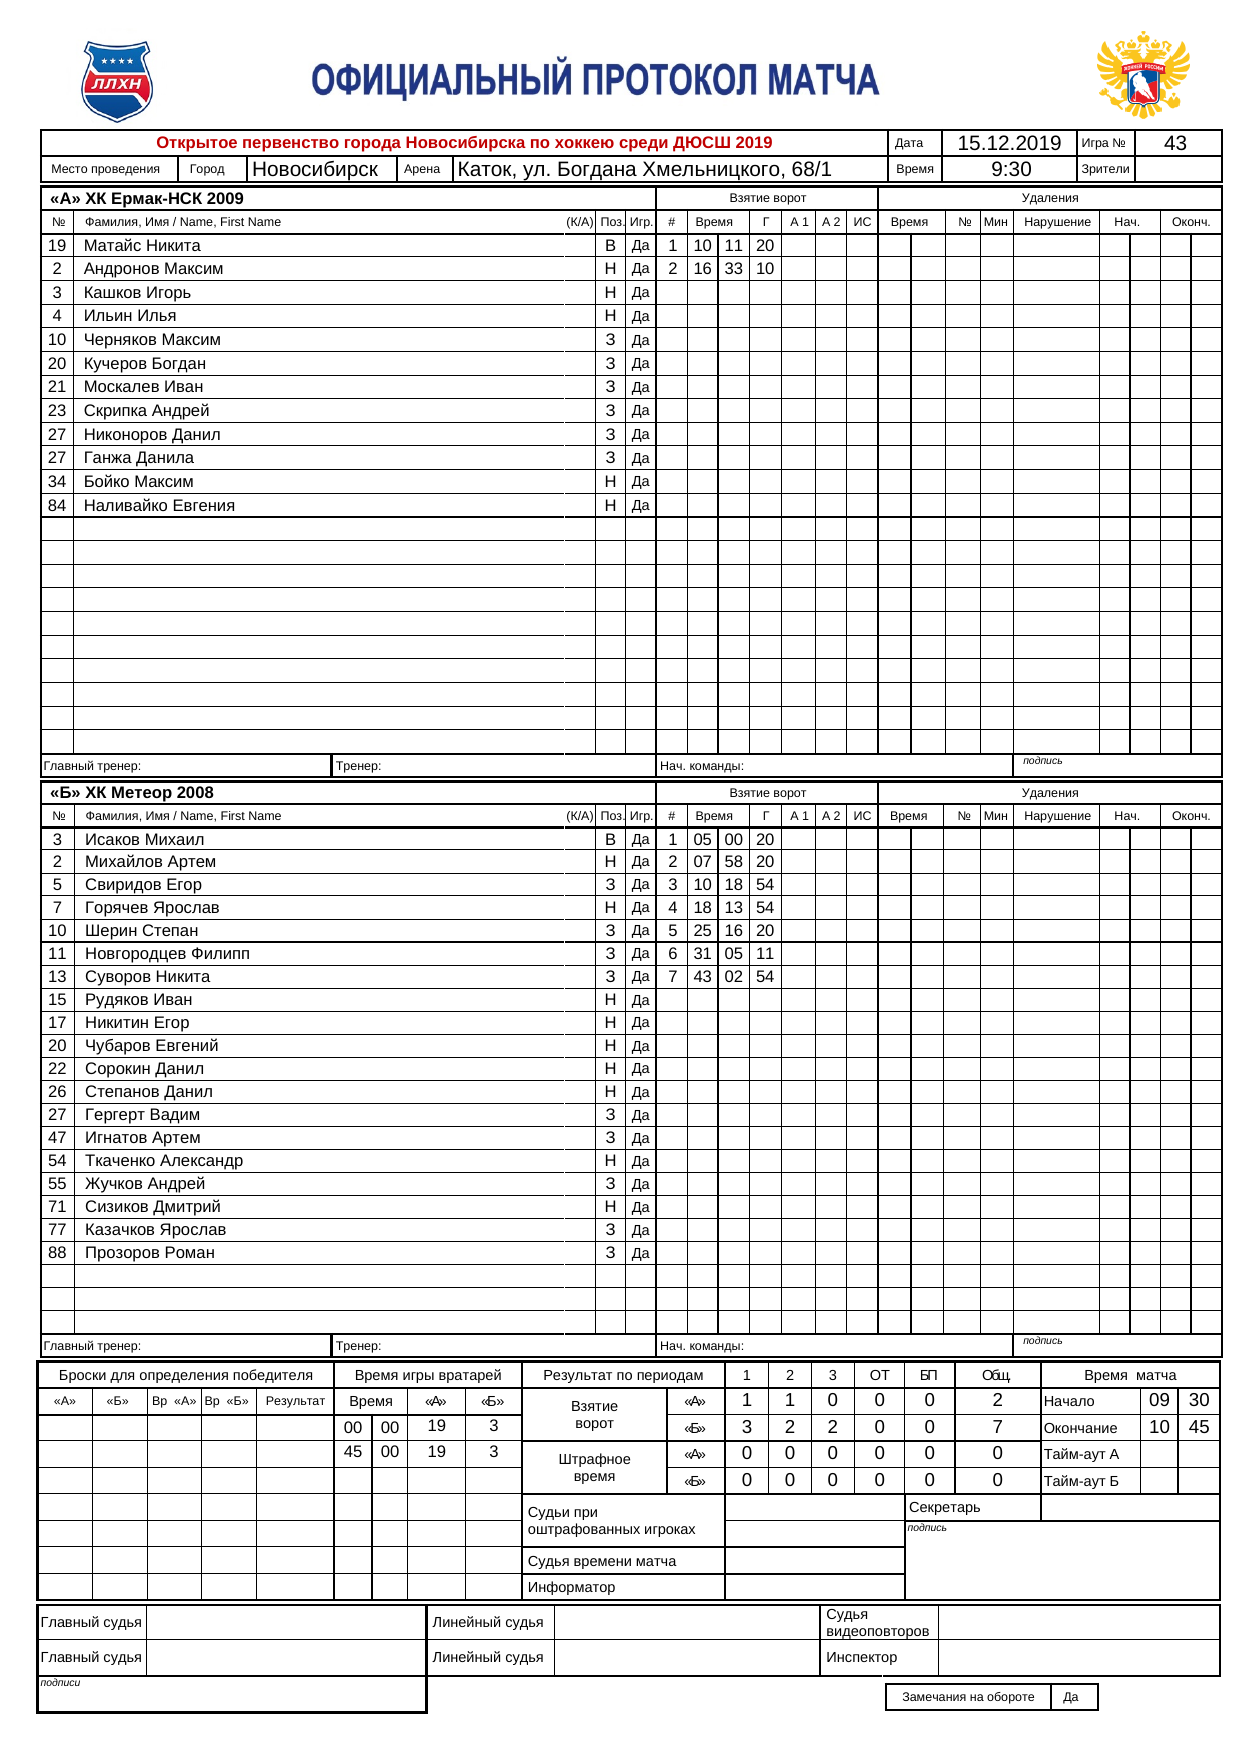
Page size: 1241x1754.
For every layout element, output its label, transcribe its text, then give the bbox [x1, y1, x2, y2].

table_cell [42, 612, 73, 634]
table_cell Инспектор [821, 1640, 938, 1675]
table_cell [750, 989, 781, 1011]
table_cell [719, 305, 749, 327]
table_cell 27 [42, 423, 73, 445]
table_cell Нач. [1100, 805, 1160, 826]
table_cell [565, 281, 595, 303]
table_cell З [596, 1173, 625, 1195]
table_cell Время [879, 211, 945, 233]
table_cell [946, 281, 980, 303]
table_cell [750, 683, 781, 706]
table_cell [1161, 1196, 1190, 1218]
table_cell [1100, 423, 1129, 445]
table_cell [912, 707, 945, 729]
table_cell 47 [42, 1127, 74, 1149]
table_cell [657, 352, 687, 374]
table_cell [782, 1265, 815, 1287]
table_cell [981, 376, 1013, 398]
table_cell «Б» [93, 1389, 147, 1413]
table_cell [719, 1311, 749, 1333]
table_cell З [596, 1219, 625, 1241]
table_cell [944, 943, 980, 964]
table_cell [912, 683, 945, 706]
table_cell [1100, 829, 1129, 849]
table_cell [879, 494, 910, 516]
table_cell [148, 1494, 201, 1520]
table_cell [816, 328, 846, 351]
table_cell [657, 683, 687, 706]
table_cell 2 [42, 850, 74, 872]
table_cell Игр. [626, 211, 655, 233]
table_cell [1100, 1173, 1129, 1195]
table_cell [879, 376, 910, 398]
table_header Общ. [956, 1363, 1040, 1387]
table_cell [981, 1150, 1013, 1172]
table_header ОТ [855, 1363, 904, 1387]
table_cell [939, 1606, 1219, 1639]
table_cell Да [626, 281, 655, 303]
table_cell Оконч. [1161, 211, 1221, 233]
table_cell [1100, 989, 1129, 1011]
table_cell [148, 1468, 201, 1493]
table_cell [782, 281, 815, 303]
table_cell [688, 588, 717, 611]
table_cell [688, 1081, 717, 1103]
table_cell [1161, 989, 1190, 1011]
table_cell 4 [42, 305, 73, 327]
table_cell [1192, 874, 1221, 895]
table_cell Поз. [596, 211, 625, 233]
table_cell 25 [688, 920, 717, 941]
table_header «А» ХК Ермак-НСК 2009 [42, 188, 655, 209]
table_cell [816, 1242, 846, 1264]
table_cell [42, 541, 73, 564]
table_cell [1161, 446, 1190, 469]
table_cell [1131, 1081, 1160, 1103]
table_cell [1161, 707, 1190, 729]
table_cell [1161, 829, 1190, 849]
table_cell Город [179, 157, 246, 181]
table_cell [1192, 659, 1221, 682]
table_cell Да [626, 1173, 655, 1195]
table_cell 4 [657, 896, 687, 918]
table_cell [1131, 1104, 1160, 1126]
table_cell Линейный судья [428, 1640, 554, 1675]
table_cell Тайм-аут А [1042, 1441, 1140, 1467]
table_cell [75, 1288, 564, 1310]
table_cell 45 [1179, 1415, 1219, 1440]
table_cell [879, 612, 910, 634]
table_cell [688, 1127, 717, 1149]
table_cell З [596, 446, 625, 469]
table_cell [1100, 376, 1129, 398]
table_cell Матайс Никита [74, 235, 564, 256]
table_cell Казачков Ярослав [75, 1219, 564, 1241]
table_cell [1100, 966, 1129, 987]
table_cell [1100, 1265, 1129, 1287]
table_header Замечания на обороте [887, 1685, 1050, 1709]
table_cell [1131, 683, 1160, 706]
table_cell [847, 541, 877, 564]
table_cell [912, 376, 945, 398]
table_cell [912, 1035, 943, 1057]
table_cell 11 [719, 235, 749, 256]
table_cell «А» [408, 1389, 465, 1413]
table_cell [879, 683, 910, 706]
table_cell [981, 683, 1013, 706]
table_cell Да [626, 874, 655, 895]
table_cell Рудяков Иван [75, 989, 564, 1011]
table_cell [816, 518, 846, 540]
table_cell [1192, 352, 1221, 374]
table_cell 19 [408, 1441, 465, 1467]
table_cell [1161, 730, 1190, 753]
table_cell [657, 1012, 687, 1033]
table_cell [688, 683, 717, 706]
table_cell подпись [1014, 1335, 1221, 1356]
table_cell [981, 1127, 1013, 1149]
table_cell Горячев Ярослав [75, 896, 564, 918]
table_cell 10 [42, 328, 73, 351]
table_cell 18 [719, 874, 749, 895]
table_cell [1192, 588, 1221, 611]
table_cell [912, 943, 943, 964]
table_cell [1014, 305, 1099, 327]
table_cell [1192, 1196, 1221, 1218]
table_cell [847, 659, 877, 682]
table_cell [879, 989, 910, 1011]
table_cell [565, 1173, 595, 1195]
table_cell 0 [905, 1468, 954, 1493]
table_cell [1161, 305, 1190, 327]
table_cell [565, 423, 595, 445]
table_cell [688, 1104, 717, 1126]
table_cell Время [879, 805, 943, 826]
table_cell [1100, 328, 1129, 351]
table_cell [1014, 683, 1099, 706]
table_cell [1131, 1150, 1160, 1172]
table_cell [944, 1196, 980, 1218]
table_cell [565, 446, 595, 469]
table_cell [565, 1012, 595, 1033]
table_cell [688, 518, 717, 540]
table_cell ИС [847, 211, 877, 233]
table_cell [847, 1288, 877, 1310]
table_cell [335, 1547, 371, 1573]
table_header Дата [889, 131, 941, 155]
table_cell [782, 305, 815, 327]
table_cell [596, 683, 625, 706]
table_cell [782, 494, 815, 516]
table_cell 02 [719, 966, 749, 987]
table_cell Степанов Данил [75, 1081, 564, 1103]
table_cell З [596, 352, 625, 374]
table_cell [596, 636, 625, 658]
table_cell 0 [956, 1468, 1040, 1493]
table_cell [657, 494, 687, 516]
table_cell 3 [657, 874, 687, 895]
table_cell [1161, 1035, 1190, 1057]
table_cell [847, 1012, 877, 1033]
table_cell [1161, 874, 1190, 895]
table_cell 20 [750, 235, 781, 256]
table_cell [1161, 1104, 1190, 1126]
table_cell [1192, 1127, 1221, 1149]
table_cell 45 [335, 1441, 371, 1467]
table_cell [657, 1035, 687, 1057]
table_cell [782, 1058, 815, 1079]
table_cell [847, 683, 877, 706]
table_cell [1161, 565, 1190, 587]
table_cell «А» [668, 1389, 724, 1413]
table_cell 0 [956, 1442, 1040, 1467]
table_cell Н [596, 1035, 625, 1057]
table_cell [1161, 328, 1190, 351]
table_cell Скрипка Андрей [74, 399, 564, 422]
table_cell [1192, 829, 1221, 849]
table_cell 10 [688, 874, 717, 895]
table_cell [847, 920, 877, 941]
table_cell [946, 423, 980, 445]
table_cell [847, 850, 877, 872]
table_cell [1192, 636, 1221, 658]
table_cell [750, 588, 781, 611]
table_cell [912, 281, 945, 303]
table_cell [565, 1104, 595, 1126]
table_cell [879, 1150, 910, 1172]
table_cell [42, 565, 73, 587]
table_cell [981, 989, 1013, 1011]
table_cell Оконч. [1161, 805, 1221, 826]
table_cell [657, 1058, 687, 1079]
table_cell [750, 376, 781, 398]
table_cell [944, 1081, 980, 1103]
table_cell [719, 1081, 749, 1103]
table_cell 84 [42, 494, 73, 516]
table_cell [1131, 305, 1160, 327]
table_cell Н [596, 257, 625, 280]
table_cell [1192, 305, 1221, 327]
table_cell [782, 636, 815, 658]
table_cell [719, 683, 749, 706]
table_cell «А» [668, 1442, 724, 1467]
table_cell [373, 1547, 407, 1573]
table_cell [946, 636, 980, 658]
table_cell [626, 518, 655, 540]
table_cell Да [626, 1242, 655, 1264]
table_cell [1100, 896, 1129, 918]
table_cell [565, 235, 595, 256]
table_cell 34 [42, 470, 73, 493]
table_cell [847, 1150, 877, 1172]
table_cell [719, 1219, 749, 1241]
table_cell [816, 896, 846, 918]
table_cell [657, 1081, 687, 1103]
table_cell [565, 1219, 595, 1241]
table_cell [74, 612, 564, 634]
table_cell [726, 1495, 904, 1520]
table_cell [42, 659, 73, 682]
table_cell 0 [905, 1442, 954, 1467]
table_cell [750, 1035, 781, 1057]
table_cell [912, 1265, 943, 1287]
table_cell [879, 1104, 910, 1126]
table_cell Да [626, 352, 655, 374]
table_cell [879, 1012, 910, 1033]
table_cell [847, 328, 877, 351]
table_cell Гергерт Вадим [75, 1104, 564, 1126]
table_cell [565, 850, 595, 872]
table_cell А 2 [816, 211, 846, 233]
table_cell [847, 896, 877, 918]
table_cell [93, 1574, 147, 1599]
table_cell 0 [812, 1442, 854, 1467]
table_cell [688, 989, 717, 1011]
table_cell 22 [42, 1058, 74, 1079]
table_cell [1161, 423, 1190, 445]
table_cell 1 [657, 235, 687, 256]
table_cell [782, 518, 815, 540]
table_cell Главный тренер: [42, 1335, 330, 1356]
table_cell [879, 1288, 910, 1310]
table_cell [750, 636, 781, 658]
table_cell Суворов Никита [75, 966, 564, 987]
table_cell [847, 943, 877, 964]
table_cell [981, 1012, 1013, 1033]
table_cell [1131, 1035, 1160, 1057]
table_cell [1100, 659, 1129, 682]
table_cell [1161, 1150, 1190, 1172]
table_cell [944, 1127, 980, 1149]
table_cell [688, 1219, 717, 1241]
table_cell [1014, 1150, 1099, 1172]
table_cell [879, 518, 910, 540]
table_cell [782, 874, 815, 895]
table_cell [1161, 612, 1190, 634]
table_cell [1131, 494, 1160, 516]
table_cell [565, 874, 595, 895]
table_cell [1179, 1441, 1219, 1467]
table_cell [1014, 541, 1099, 564]
table_cell [93, 1494, 147, 1520]
table_cell 21 [42, 376, 73, 398]
table_cell [1192, 446, 1221, 469]
table_header 3 [812, 1363, 854, 1387]
table_cell [1100, 1219, 1129, 1241]
table_cell 2 [657, 257, 687, 280]
table_cell [944, 920, 980, 941]
table_cell [1014, 423, 1099, 445]
table_cell [1131, 1242, 1160, 1264]
table_cell [1100, 612, 1129, 634]
table_cell Н [596, 470, 625, 493]
table_cell [1131, 989, 1160, 1011]
table_cell Ильин Илья [74, 305, 564, 327]
table_cell [981, 896, 1013, 918]
table_cell [1131, 257, 1160, 280]
table_cell (К/А) [565, 805, 595, 826]
table_cell 00 [719, 829, 749, 849]
table_cell [93, 1547, 147, 1573]
table_cell [981, 518, 1013, 540]
table_cell [1100, 470, 1129, 493]
table_cell [944, 829, 980, 849]
table_cell [42, 1288, 74, 1310]
table_cell [1100, 352, 1129, 374]
table_cell [981, 829, 1013, 849]
table_cell Кучеров Богдан [74, 352, 564, 374]
table_cell [626, 1265, 655, 1287]
table_cell [912, 235, 945, 256]
table_cell [1131, 1058, 1160, 1079]
table_cell [1161, 541, 1190, 564]
table_cell 16 [719, 920, 749, 941]
table_cell [1161, 1081, 1190, 1103]
table_cell [1100, 1081, 1129, 1103]
table_cell [565, 518, 595, 540]
table_cell [202, 1521, 256, 1546]
table_cell [1192, 541, 1221, 564]
table_cell [688, 305, 717, 327]
table_cell [719, 518, 749, 540]
table_cell [373, 1574, 407, 1599]
table_header 15.12.2019 [943, 131, 1076, 155]
table_cell [1014, 989, 1099, 1011]
table_cell [1179, 1468, 1219, 1493]
table_cell [750, 612, 781, 634]
table_cell [1014, 235, 1099, 256]
table_cell Да [626, 446, 655, 469]
table_cell [39, 1416, 92, 1440]
table_cell 5 [657, 920, 687, 941]
picture [5, 28, 1197, 129]
table_cell [879, 920, 910, 941]
table_cell 1 [657, 829, 687, 849]
table_cell [912, 328, 945, 351]
table_cell [719, 1288, 749, 1310]
table_cell В [596, 235, 625, 256]
table_cell З [596, 1127, 625, 1149]
table_cell Андронов Максим [74, 257, 564, 280]
table_cell [719, 376, 749, 398]
table_cell [847, 1127, 877, 1149]
table_cell [688, 399, 717, 422]
table_cell [726, 1575, 904, 1599]
table_cell [565, 1150, 595, 1172]
table_cell [750, 281, 781, 303]
table_cell 26 [42, 1081, 74, 1103]
table_cell [719, 1035, 749, 1057]
table_cell [782, 829, 815, 849]
table_cell [42, 683, 73, 706]
table_cell [782, 328, 815, 351]
table_cell [879, 541, 910, 564]
table_cell [981, 588, 1013, 611]
table_cell [1014, 376, 1099, 398]
table_cell [688, 352, 717, 374]
table_cell [1131, 446, 1160, 469]
table_cell [1014, 328, 1099, 351]
table_cell [981, 1288, 1013, 1310]
table_cell [1161, 235, 1190, 256]
table_cell [657, 281, 687, 303]
table_cell [847, 470, 877, 493]
table_cell З [596, 423, 625, 445]
table_cell [912, 1058, 943, 1079]
table_cell 20 [750, 920, 781, 941]
table_cell [1161, 1265, 1190, 1287]
table_cell [1014, 1196, 1099, 1218]
table_cell [373, 1494, 407, 1520]
table_cell [565, 1058, 595, 1079]
table_cell [565, 1288, 595, 1310]
table_cell [782, 588, 815, 611]
table_header 43 [1136, 131, 1221, 155]
table_header Да [1052, 1685, 1097, 1709]
table_cell [782, 1150, 815, 1172]
table_cell 2 [956, 1389, 1040, 1413]
table_cell 54 [750, 874, 781, 895]
table_cell [565, 1035, 595, 1057]
table_cell [1192, 1173, 1221, 1195]
table_cell «Б» [668, 1468, 724, 1493]
table_cell [847, 399, 877, 422]
table_cell [257, 1441, 333, 1467]
table_cell [1100, 588, 1129, 611]
table_cell [565, 1242, 595, 1264]
table_cell [750, 730, 781, 753]
table_cell [944, 1150, 980, 1172]
table_cell [1014, 943, 1099, 964]
table_cell [847, 1104, 877, 1126]
table_cell [466, 1574, 521, 1599]
table_cell [946, 565, 980, 587]
table_cell [657, 707, 687, 729]
table_cell [946, 612, 980, 634]
table_cell [912, 446, 945, 469]
table_cell Да [626, 235, 655, 256]
table_cell [626, 636, 655, 658]
table_cell [565, 376, 595, 398]
table_cell [1131, 850, 1160, 872]
table_cell 16 [688, 257, 717, 280]
table_cell [879, 446, 910, 469]
table_header Открытое первенство города Новосибирска по хоккею среди ДЮСШ 2019 [42, 131, 887, 155]
table_cell [782, 376, 815, 398]
table_cell [719, 470, 749, 493]
table_cell [408, 1494, 465, 1520]
table_cell [879, 966, 910, 987]
table_cell [1014, 1035, 1099, 1057]
table_cell [719, 1242, 749, 1264]
table_cell [1100, 1058, 1129, 1079]
table_cell [879, 659, 910, 682]
table_cell [688, 328, 717, 351]
table_cell [1131, 707, 1160, 729]
table_cell [688, 730, 717, 753]
table_cell [1161, 1288, 1190, 1310]
table_cell [596, 707, 625, 729]
table_cell Арена [398, 157, 452, 181]
table_cell Тренер: [333, 1335, 655, 1356]
table_cell [555, 1606, 819, 1639]
table_cell [39, 1547, 92, 1573]
table_cell [688, 565, 717, 587]
table_cell [626, 659, 655, 682]
table_cell 0 [855, 1468, 904, 1493]
table_cell [202, 1574, 256, 1599]
table_cell [1014, 1265, 1099, 1287]
table_cell [782, 1104, 815, 1126]
table_cell Чубаров Евгений [75, 1035, 564, 1057]
table_cell [335, 1494, 371, 1520]
table_cell [626, 565, 655, 587]
table_cell [1014, 1012, 1099, 1033]
table_cell [565, 494, 595, 516]
table_header Удаления [879, 783, 1221, 803]
table_cell [946, 518, 980, 540]
table_cell [879, 1265, 910, 1287]
table_cell 2 [657, 850, 687, 872]
table_cell [946, 494, 980, 516]
table_cell [1192, 399, 1221, 422]
table_cell [565, 1311, 595, 1333]
table_cell [719, 541, 749, 564]
table_cell [946, 399, 980, 422]
table_cell [879, 565, 910, 587]
table_cell Мин [981, 805, 1013, 826]
table_cell [719, 612, 749, 634]
table_cell [1100, 1127, 1129, 1149]
table_cell Да [626, 305, 655, 327]
table_cell [719, 352, 749, 374]
table_cell [782, 1311, 815, 1333]
table_cell [847, 612, 877, 634]
table_cell [912, 1173, 943, 1195]
table_cell Да [626, 1196, 655, 1218]
table_cell Да [626, 943, 655, 964]
table_cell [816, 1196, 846, 1218]
table_cell [1014, 920, 1099, 941]
table_cell [912, 399, 945, 422]
table_cell [1100, 1012, 1129, 1033]
table_cell «Б » [466, 1389, 521, 1413]
table_cell [816, 829, 846, 849]
table_cell Судья времени матча [523, 1548, 724, 1573]
table_cell [1100, 1288, 1129, 1310]
table_cell [981, 636, 1013, 658]
table_cell [816, 707, 846, 729]
table_cell [1161, 683, 1190, 706]
table_cell З [596, 376, 625, 398]
table_cell [750, 1242, 781, 1264]
table_cell [1141, 1441, 1177, 1467]
table_header «Б» ХК Метеор 2008 [42, 783, 655, 803]
table_cell [626, 1311, 655, 1333]
table_cell [1192, 518, 1221, 540]
table_cell [782, 707, 815, 729]
table_cell [1100, 707, 1129, 729]
table_cell [981, 730, 1013, 753]
table_cell [750, 565, 781, 587]
table_cell А 1 [782, 211, 815, 233]
table_cell [626, 730, 655, 753]
table_cell [373, 1521, 407, 1546]
table_cell А 2 [816, 805, 846, 826]
table_cell [596, 730, 625, 753]
table_header Удаления [879, 188, 1221, 209]
table_cell Да [626, 328, 655, 351]
table_cell [816, 541, 846, 564]
table_cell [847, 305, 877, 327]
table_cell Игр. [626, 805, 655, 826]
table_cell [1014, 730, 1099, 753]
table_cell [782, 896, 815, 918]
table_cell [1192, 1265, 1221, 1287]
table_cell [1014, 659, 1099, 682]
table_cell [847, 707, 877, 729]
table_cell Главный судья [39, 1640, 146, 1675]
table_header Взятие ворот [657, 783, 877, 803]
table_cell [1131, 281, 1160, 303]
table_cell [981, 874, 1013, 895]
table_cell Фамилия, Имя / Name, First Name [74, 211, 565, 233]
table_cell 0 [855, 1442, 904, 1467]
table_cell 20 [750, 850, 781, 872]
table_cell [688, 1012, 717, 1033]
table_cell [1192, 1288, 1221, 1310]
table_cell 54 [750, 966, 781, 987]
table_cell [688, 1311, 717, 1333]
table_cell # [657, 805, 687, 826]
table_cell [373, 1468, 407, 1493]
table_cell [939, 1640, 1219, 1675]
table_cell [912, 588, 945, 611]
table_cell [981, 281, 1013, 303]
table_cell [657, 1104, 687, 1126]
table_cell [912, 518, 945, 540]
table_cell [782, 399, 815, 422]
table_cell 10 [42, 920, 74, 941]
table_cell 13 [42, 966, 74, 987]
table_cell [750, 1058, 781, 1079]
table_cell 20 [750, 829, 781, 849]
table_cell Игнатов Артем [75, 1127, 564, 1149]
table_cell [782, 612, 815, 634]
table_cell [1014, 1081, 1099, 1103]
table_cell 1 [726, 1389, 768, 1413]
table_cell Да [626, 470, 655, 493]
table_cell [565, 328, 595, 351]
table_cell [847, 352, 877, 374]
table_cell [1131, 874, 1160, 895]
table_cell [816, 257, 846, 280]
table_cell [565, 966, 595, 987]
table_cell Черняков Максим [74, 328, 564, 351]
table_cell Москалев Иван [74, 376, 564, 398]
table_cell [74, 730, 564, 753]
table_cell [879, 1219, 910, 1241]
table_cell [981, 328, 1013, 351]
table_cell [847, 829, 877, 849]
table_cell «А» [39, 1389, 92, 1413]
table_cell [879, 352, 910, 374]
table_cell [408, 1547, 465, 1573]
table_cell [1014, 1104, 1099, 1126]
table_cell [408, 1468, 465, 1493]
table_cell Окончание [1042, 1415, 1140, 1440]
table_cell Н [596, 1012, 625, 1033]
table_cell Михайлов Артем [75, 850, 564, 872]
table_cell [816, 1219, 846, 1241]
table_cell [688, 1173, 717, 1195]
table_cell [816, 494, 846, 516]
table_cell [1131, 920, 1160, 941]
table_cell подпись [906, 1522, 1219, 1599]
table_cell 0 [905, 1389, 954, 1413]
table_cell [981, 1265, 1013, 1287]
table_cell [1099, 1682, 1220, 1711]
table_cell [912, 1150, 943, 1172]
table_cell Исаков Михаил [75, 829, 564, 849]
table_cell [1192, 1219, 1221, 1241]
table_cell [912, 470, 945, 493]
table_cell [726, 1521, 904, 1546]
table_cell 0 [769, 1468, 811, 1493]
table_cell № [944, 805, 980, 826]
table_cell [750, 494, 781, 516]
table_cell Да [626, 966, 655, 987]
table_cell [148, 1416, 201, 1440]
table_cell [912, 352, 945, 374]
table_cell Да [626, 896, 655, 918]
table_cell [946, 730, 980, 753]
table_cell [879, 1081, 910, 1103]
table_cell 7 [42, 896, 74, 918]
table_cell З [596, 399, 625, 422]
table_cell [1161, 943, 1190, 964]
table_cell Н [596, 494, 625, 516]
table_cell 0 [812, 1468, 854, 1493]
table_cell [148, 1574, 201, 1599]
table_cell [782, 1288, 815, 1310]
table_cell [596, 612, 625, 634]
table_cell [1192, 1104, 1221, 1126]
table_cell [596, 518, 625, 540]
table_cell [1100, 874, 1129, 895]
table_cell 7 [956, 1415, 1040, 1440]
table_cell [912, 1242, 943, 1264]
table_cell Да [626, 1058, 655, 1079]
table_cell [657, 588, 687, 611]
table_cell [816, 281, 846, 303]
table_cell [657, 565, 687, 587]
table_cell [719, 1058, 749, 1079]
table_cell Штрафное время [523, 1442, 666, 1493]
table_cell [782, 541, 815, 564]
table_cell [657, 541, 687, 564]
table_cell [912, 636, 945, 658]
table_cell Новосибирск [248, 157, 396, 181]
table_cell [1192, 1242, 1221, 1264]
table_cell [1131, 1288, 1160, 1310]
table_cell Судьи при оштрафованных игроках [523, 1495, 724, 1546]
table_cell [912, 966, 943, 987]
table_header Время игры вратарей [335, 1363, 521, 1387]
table_cell Тренер: [333, 755, 655, 776]
table_cell 9:30 [943, 157, 1076, 181]
table_cell Н [596, 281, 625, 303]
table_cell [946, 659, 980, 682]
table_cell [1131, 376, 1160, 398]
table_cell [1100, 683, 1129, 706]
table_cell [1014, 588, 1099, 611]
table_cell [1192, 328, 1221, 351]
table_cell [782, 683, 815, 706]
table_cell [750, 1127, 781, 1149]
table_cell [816, 399, 846, 422]
table_cell 43 [688, 966, 717, 987]
table_cell № [42, 805, 74, 826]
table_cell [657, 636, 687, 658]
table_cell [565, 896, 595, 918]
table_cell [565, 636, 595, 658]
table_cell [944, 1288, 980, 1310]
table_cell [750, 1012, 781, 1033]
table_cell [719, 328, 749, 351]
table_cell Да [626, 1012, 655, 1033]
table_cell [408, 1574, 465, 1599]
table_cell [1100, 850, 1129, 872]
table_cell [750, 328, 781, 351]
table_cell [1131, 541, 1160, 564]
table_cell [879, 943, 910, 964]
table_cell [1161, 1242, 1190, 1264]
table_cell [782, 470, 815, 493]
table_cell [719, 1265, 749, 1287]
table_cell [944, 896, 980, 918]
table_cell [944, 1035, 980, 1057]
table_cell [879, 1058, 910, 1079]
table_cell [202, 1468, 256, 1493]
table_cell 00 [373, 1416, 407, 1440]
table_cell 77 [42, 1219, 74, 1241]
table_cell 10 [1141, 1415, 1177, 1440]
table_cell [782, 989, 815, 1011]
table_cell Сизиков Дмитрий [75, 1196, 564, 1218]
table_cell [981, 1104, 1013, 1126]
table_cell [944, 850, 980, 872]
table_cell [1131, 1012, 1160, 1033]
table_cell 10 [688, 235, 717, 256]
table_cell [816, 470, 846, 493]
table_cell [1161, 494, 1190, 516]
table_cell Бойко Максим [74, 470, 564, 493]
table_cell Нач. команды: [657, 1335, 1012, 1356]
table_cell [816, 683, 846, 706]
table_cell [74, 565, 564, 587]
table_cell Время [688, 211, 749, 233]
table_cell [1161, 850, 1190, 872]
table_cell [719, 1104, 749, 1126]
table_header Броски для определения победителя [39, 1363, 333, 1387]
table_cell [1014, 281, 1099, 303]
table_cell [750, 305, 781, 327]
table_cell [981, 1219, 1013, 1241]
table_cell [912, 989, 943, 1011]
table_cell Да [626, 920, 655, 941]
table_cell [1131, 235, 1160, 256]
table_cell [847, 446, 877, 469]
table_cell [847, 518, 877, 540]
table_cell [879, 399, 910, 422]
table_cell [1014, 1219, 1099, 1241]
table_cell 7 [657, 966, 687, 987]
table_cell [565, 920, 595, 941]
table_cell [657, 1242, 687, 1264]
table_cell [944, 989, 980, 1011]
table_cell [912, 494, 945, 516]
table_cell [981, 943, 1013, 964]
table_cell [782, 1035, 815, 1057]
table_cell Шерин Степан [75, 920, 564, 941]
table_cell [1014, 565, 1099, 587]
table_cell 54 [42, 1150, 74, 1172]
table_cell [847, 1035, 877, 1057]
table_cell [1192, 470, 1221, 493]
table_cell [719, 588, 749, 611]
table_cell [1161, 636, 1190, 658]
table_cell 0 [769, 1442, 811, 1467]
table_cell [626, 541, 655, 564]
table_cell [565, 829, 595, 849]
table_cell 19 [42, 235, 73, 256]
table_cell [879, 470, 910, 493]
table_cell 05 [688, 829, 717, 849]
table_cell [39, 1494, 92, 1520]
table_cell [981, 470, 1013, 493]
table_cell [688, 494, 717, 516]
table_cell [1014, 470, 1099, 493]
table_cell [981, 707, 1013, 729]
table_cell [1014, 636, 1099, 658]
table_cell Нач. команды: [657, 755, 1012, 776]
table_cell [912, 612, 945, 634]
table_cell 20 [42, 352, 73, 374]
table_cell [1131, 1219, 1160, 1241]
table_cell [42, 1265, 74, 1287]
table_cell [847, 874, 877, 895]
table_cell [657, 1265, 687, 1287]
table_cell Н [596, 1081, 625, 1103]
table_cell [565, 659, 595, 682]
table_cell [782, 1242, 815, 1264]
table_cell [981, 966, 1013, 987]
table_cell [847, 376, 877, 398]
table_cell Главный тренер: [42, 755, 330, 776]
table_cell [1014, 707, 1099, 729]
table_cell [750, 423, 781, 445]
table_cell 07 [688, 850, 717, 872]
table_cell [657, 518, 687, 540]
table_cell [74, 518, 564, 540]
table_cell [750, 707, 781, 729]
table_cell Время [335, 1389, 407, 1413]
table_cell [847, 1242, 877, 1264]
table_cell [944, 1219, 980, 1241]
table_cell [1131, 636, 1160, 658]
table_cell [1014, 446, 1099, 469]
table_cell Да [626, 257, 655, 280]
table_cell [688, 707, 717, 729]
table_cell [981, 1081, 1013, 1103]
table_cell [657, 1219, 687, 1241]
table_cell Да [626, 1127, 655, 1149]
table_cell А 1 [782, 805, 815, 826]
table_cell 17 [42, 1012, 74, 1033]
table_cell [981, 612, 1013, 634]
table_cell [565, 1196, 595, 1218]
table_cell [719, 281, 749, 303]
table_cell [1161, 1311, 1190, 1333]
table_cell [816, 305, 846, 327]
table_cell [912, 1127, 943, 1149]
table_cell [879, 636, 910, 658]
table_cell Да [626, 989, 655, 1011]
table_cell 1 [769, 1389, 811, 1413]
table_cell [74, 659, 564, 682]
table_cell [1100, 1242, 1129, 1264]
table_cell [946, 376, 980, 398]
table_cell [1192, 943, 1221, 964]
table_cell № [42, 211, 73, 233]
table_cell [1161, 920, 1190, 941]
table_cell [816, 565, 846, 587]
table_cell Наливайко Евгения [74, 494, 564, 516]
table_cell [750, 352, 781, 374]
table_cell [847, 423, 877, 445]
table_cell Никитин Егор [75, 1012, 564, 1033]
table_cell [816, 1311, 846, 1333]
table_cell Поз. [596, 805, 625, 826]
table_cell [981, 494, 1013, 516]
table_header Взятие ворот [657, 188, 877, 209]
table_cell [1161, 376, 1190, 398]
table_cell [816, 446, 846, 469]
table_cell 3 [42, 829, 74, 849]
table_cell [1100, 518, 1129, 540]
table_cell [1131, 612, 1160, 634]
table_cell [847, 257, 877, 280]
table_cell [596, 1311, 625, 1333]
table_cell [1141, 1468, 1177, 1493]
table_cell [816, 1127, 846, 1149]
table_cell [719, 1173, 749, 1195]
table_cell [1136, 157, 1221, 181]
table_cell [750, 1081, 781, 1103]
table_header 2 [769, 1363, 811, 1387]
table_cell Место проведения [42, 157, 177, 181]
table_cell [688, 423, 717, 445]
table_cell [93, 1441, 147, 1467]
table_cell [1192, 423, 1221, 445]
table_cell [782, 1127, 815, 1149]
table_cell 13 [719, 896, 749, 918]
table_cell 88 [42, 1242, 74, 1264]
table_cell [782, 730, 815, 753]
table_cell [1131, 943, 1160, 964]
table_cell [879, 850, 910, 872]
table_cell [946, 257, 980, 280]
table_cell [1131, 565, 1160, 587]
table_cell [1100, 730, 1129, 753]
table_cell 0 [812, 1389, 854, 1413]
table_cell Да [626, 1150, 655, 1172]
table_cell [719, 565, 749, 587]
table_cell [565, 989, 595, 1011]
table_cell [912, 1081, 943, 1103]
table_cell [565, 565, 595, 587]
table_cell [42, 636, 73, 658]
table_cell [944, 1311, 980, 1333]
table_cell Да [626, 423, 655, 445]
table_cell [912, 896, 943, 918]
table_cell [1131, 1265, 1160, 1287]
table_cell [944, 1242, 980, 1264]
table_cell З [596, 966, 625, 987]
table_cell [816, 989, 846, 1011]
table_cell [565, 612, 595, 634]
table_cell Нарушение [1014, 211, 1099, 233]
table_cell [879, 305, 910, 327]
table_cell [93, 1468, 147, 1493]
table_cell 6 [657, 943, 687, 964]
table_cell [879, 235, 910, 256]
table_cell [879, 1196, 910, 1218]
table_cell [657, 1173, 687, 1195]
table_cell 27 [42, 446, 73, 469]
table_cell [626, 612, 655, 634]
table_cell [1192, 989, 1221, 1011]
table_cell [1100, 943, 1129, 964]
table_cell [1192, 896, 1221, 918]
table_cell [93, 1521, 147, 1546]
table_cell [946, 541, 980, 564]
table_cell [782, 235, 815, 256]
table_cell [879, 1035, 910, 1057]
table_cell З [596, 328, 625, 351]
table_cell [816, 235, 846, 256]
table_cell 3 [466, 1416, 521, 1440]
table_cell Да [626, 399, 655, 422]
table_cell [816, 1173, 846, 1195]
table_cell [1131, 1311, 1160, 1333]
table_cell [565, 1265, 595, 1287]
table_cell [1014, 1288, 1099, 1310]
table_cell Судья видеоповторов [821, 1606, 938, 1639]
table_cell [719, 446, 749, 469]
table_cell [1192, 707, 1221, 729]
table_cell Н [596, 305, 625, 327]
table_cell [39, 1468, 92, 1493]
table_cell [657, 376, 687, 398]
table_cell [657, 328, 687, 351]
table_cell [1161, 1127, 1190, 1149]
table_cell [816, 730, 846, 753]
table_cell [816, 352, 846, 374]
table_cell [1131, 1127, 1160, 1149]
table_cell [688, 1196, 717, 1218]
table_cell Свиридов Егор [75, 874, 564, 895]
table_cell [1100, 1311, 1129, 1333]
table_cell [944, 1058, 980, 1079]
table_cell 5 [42, 874, 74, 895]
table_cell 3 [42, 281, 73, 303]
table_cell [565, 1127, 595, 1149]
table_cell З [596, 1242, 625, 1264]
table_cell [944, 874, 980, 895]
table_cell [847, 730, 877, 753]
table_cell [1100, 1196, 1129, 1218]
table_cell [1014, 518, 1099, 540]
table_cell 18 [688, 896, 717, 918]
table_cell 27 [42, 1104, 74, 1126]
table_cell [1131, 423, 1160, 445]
table_cell [912, 1288, 943, 1310]
table_cell [1042, 1495, 1219, 1520]
table_cell [1100, 541, 1129, 564]
table_cell [1100, 305, 1129, 327]
table_cell [202, 1547, 256, 1573]
table_cell [688, 470, 717, 493]
table_cell [719, 989, 749, 1011]
table_cell [750, 1311, 781, 1333]
table_cell [39, 1574, 92, 1599]
table_cell [847, 1173, 877, 1195]
table_cell [879, 257, 910, 280]
table_cell Результат [257, 1389, 333, 1413]
table_cell [981, 423, 1013, 445]
table_cell [912, 423, 945, 445]
table_cell [719, 1150, 749, 1172]
table_cell [75, 1265, 564, 1287]
table_cell [879, 874, 910, 895]
table_cell 3 [726, 1415, 768, 1440]
table_cell [1014, 257, 1099, 280]
table_header Игра № [1078, 131, 1134, 155]
table_cell [912, 257, 945, 280]
table_cell [1100, 565, 1129, 587]
table_cell [879, 829, 910, 849]
table_cell [946, 707, 980, 729]
table_cell [944, 1012, 980, 1033]
table_cell [1192, 966, 1221, 987]
table_cell 0 [855, 1415, 904, 1440]
table_cell [912, 730, 945, 753]
table_cell [912, 659, 945, 682]
table_cell [1131, 1173, 1160, 1195]
table_cell [1192, 1012, 1221, 1033]
table_cell З [596, 920, 625, 941]
table_cell [74, 707, 564, 729]
table_cell 2 [769, 1415, 811, 1440]
table_cell [1192, 281, 1221, 303]
table_cell [879, 423, 910, 445]
table_cell [912, 1196, 943, 1218]
table_cell 3 [466, 1441, 521, 1467]
table_cell [782, 850, 815, 872]
table_cell Н [596, 1150, 625, 1172]
table_cell [719, 659, 749, 682]
table_cell Начало [1042, 1389, 1140, 1413]
table_header Результат по периодам [523, 1363, 724, 1387]
table_cell [257, 1494, 333, 1520]
table_cell [565, 470, 595, 493]
table_cell [912, 850, 943, 872]
table_cell [657, 423, 687, 445]
table_cell [719, 399, 749, 422]
table_cell 00 [373, 1441, 407, 1467]
table_cell [981, 1173, 1013, 1195]
table_header 1 [726, 1363, 768, 1387]
table_cell [750, 1265, 781, 1287]
table_cell [657, 305, 687, 327]
table_cell [1014, 896, 1099, 918]
table_cell [1192, 565, 1221, 587]
table_cell [74, 636, 564, 658]
table_cell [202, 1416, 256, 1440]
table_cell Информатор [523, 1575, 724, 1599]
table_cell [657, 730, 687, 753]
table_cell [944, 1104, 980, 1126]
table_cell [688, 446, 717, 469]
table_cell [657, 1288, 687, 1310]
table_cell [912, 1104, 943, 1126]
table_cell [565, 730, 595, 753]
table_cell [565, 352, 595, 374]
table_cell [719, 423, 749, 445]
table_cell [466, 1494, 521, 1520]
table_cell [750, 1104, 781, 1126]
table_cell Время [889, 157, 941, 181]
table_cell [1192, 235, 1221, 256]
table_cell [1014, 966, 1099, 987]
table_cell [719, 636, 749, 658]
table_cell Главный судья [39, 1606, 146, 1639]
table_cell [912, 305, 945, 327]
table_cell подпись [1014, 755, 1221, 776]
table_cell Нач. [1100, 211, 1160, 233]
table_cell [1131, 588, 1160, 611]
table_cell [1014, 399, 1099, 422]
table_cell Нарушение [1014, 805, 1099, 826]
table_cell Да [626, 829, 655, 849]
table_cell [981, 541, 1013, 564]
table_cell Да [626, 376, 655, 398]
table_cell [148, 1441, 201, 1467]
table_cell [816, 1288, 846, 1310]
table_cell [750, 1150, 781, 1172]
table_cell 05 [719, 943, 749, 964]
table_cell [912, 565, 945, 587]
table_cell [847, 588, 877, 611]
table_cell [1161, 399, 1190, 422]
table_cell [657, 1150, 687, 1172]
table_cell [816, 943, 846, 964]
table_cell [688, 1265, 717, 1287]
table_cell [946, 446, 980, 469]
table_cell [657, 1196, 687, 1218]
table_cell [657, 1127, 687, 1149]
table_cell [782, 1219, 815, 1241]
table_cell [42, 1311, 74, 1333]
table_cell [782, 446, 815, 469]
table_cell [981, 1311, 1013, 1333]
table_cell З [596, 874, 625, 895]
table_cell 30 [1179, 1389, 1219, 1413]
table_cell подписи [39, 1677, 425, 1711]
table_cell [782, 966, 815, 987]
table_cell 19 [408, 1416, 465, 1440]
table_cell [816, 588, 846, 611]
table_cell [1131, 399, 1160, 422]
table_cell [847, 1265, 877, 1287]
table_cell 23 [42, 399, 73, 422]
table_cell [1100, 494, 1129, 516]
table_cell [565, 257, 595, 280]
table_cell Новгородцев Филипп [75, 943, 564, 964]
table_cell Да [626, 1104, 655, 1126]
table_cell [782, 1081, 815, 1103]
table_cell [719, 730, 749, 753]
table_cell [1131, 352, 1160, 374]
table_cell 33 [719, 257, 749, 280]
table_cell [1100, 1150, 1129, 1172]
table_cell [816, 659, 846, 682]
table_cell [42, 588, 73, 611]
table_cell [1014, 1311, 1099, 1333]
table_cell [981, 257, 1013, 280]
table_cell [596, 565, 625, 587]
table_cell [1100, 399, 1129, 422]
table_cell № [946, 211, 980, 233]
table_cell [816, 423, 846, 445]
table_cell [555, 1640, 819, 1675]
table_cell [847, 966, 877, 987]
table_cell Н [596, 850, 625, 872]
table_cell [1131, 659, 1160, 682]
table_cell З [596, 1104, 625, 1126]
table_cell [1014, 1127, 1099, 1149]
table_cell Взятие ворот [523, 1389, 666, 1440]
table_cell [596, 1288, 625, 1310]
table_cell [626, 683, 655, 706]
table_cell [688, 636, 717, 658]
table_cell [202, 1441, 256, 1467]
table_cell 55 [42, 1173, 74, 1195]
table_cell [257, 1521, 333, 1546]
table_cell [944, 966, 980, 987]
table_cell [879, 730, 910, 753]
table_cell [816, 966, 846, 987]
table_cell [565, 683, 595, 706]
table_cell Никоноров Данил [74, 423, 564, 445]
table_cell В [596, 829, 625, 849]
table_cell [816, 376, 846, 398]
table_cell [596, 588, 625, 611]
table_cell Линейный судья [428, 1606, 554, 1639]
table_cell Фамилия, Имя / Name, First Name [75, 805, 565, 826]
table_cell [847, 1196, 877, 1218]
table_cell [1161, 518, 1190, 540]
table_cell [1192, 730, 1221, 753]
table_cell [565, 943, 595, 964]
table_cell [428, 1677, 882, 1711]
table_cell [1192, 257, 1221, 280]
table_cell [1161, 588, 1190, 611]
table_cell «Б» [668, 1415, 724, 1440]
table_cell [816, 636, 846, 658]
table_cell [688, 1058, 717, 1079]
table_cell [944, 1265, 980, 1287]
table_cell [946, 683, 980, 706]
table_cell [750, 518, 781, 540]
table_cell [981, 920, 1013, 941]
table_cell [750, 1219, 781, 1241]
table_cell Да [626, 1219, 655, 1241]
table_cell [750, 470, 781, 493]
table_cell 10 [750, 257, 781, 280]
table_cell [1131, 1196, 1160, 1218]
table_cell [981, 565, 1013, 587]
table_cell [1014, 494, 1099, 516]
table_cell 0 [905, 1415, 954, 1440]
table_cell [1131, 829, 1160, 849]
table_cell [883, 1677, 1220, 1681]
table_cell [1161, 1219, 1190, 1241]
table_cell [879, 1311, 910, 1333]
table_cell [750, 659, 781, 682]
table_cell [879, 1127, 910, 1149]
table_cell [782, 943, 815, 964]
table_cell 2 [42, 257, 73, 280]
table_cell [1014, 874, 1099, 895]
table_cell Да [626, 850, 655, 872]
table_cell (К/А) [565, 211, 595, 233]
table_cell [335, 1468, 371, 1493]
table_cell [719, 1012, 749, 1033]
table_cell [1131, 470, 1160, 493]
table_cell # [657, 211, 687, 233]
table_cell [688, 376, 717, 398]
table_cell [657, 446, 687, 469]
table_cell [1014, 850, 1099, 872]
table_cell [565, 399, 595, 422]
table_cell [912, 541, 945, 564]
table_cell [1014, 612, 1099, 634]
table_cell [1192, 850, 1221, 872]
table_cell Г [750, 211, 781, 233]
table_cell [750, 1196, 781, 1218]
table_cell [750, 446, 781, 469]
table_cell [626, 588, 655, 611]
table_cell [1192, 612, 1221, 634]
table_cell [596, 541, 625, 564]
table_cell [847, 235, 877, 256]
table_cell [847, 1311, 877, 1333]
table_cell [946, 352, 980, 374]
table_cell [719, 707, 749, 729]
table_cell [782, 1196, 815, 1218]
table_cell 0 [855, 1389, 904, 1413]
table_cell [596, 1265, 625, 1287]
table_cell [39, 1441, 92, 1467]
table_cell [148, 1521, 201, 1546]
table_cell [147, 1606, 425, 1639]
table_cell [782, 423, 815, 445]
table_cell [1131, 518, 1160, 540]
table_cell [657, 470, 687, 493]
table_cell 15 [42, 989, 74, 1011]
table_cell [782, 659, 815, 682]
table_cell [879, 1173, 910, 1195]
table_cell [1161, 966, 1190, 987]
table_cell [565, 541, 595, 564]
table_cell [782, 1012, 815, 1033]
table_cell [1131, 896, 1160, 918]
table_cell 58 [719, 850, 749, 872]
table_cell [847, 281, 877, 303]
table_cell Да [626, 1081, 655, 1103]
table_cell [1131, 730, 1160, 753]
table_cell [657, 989, 687, 1011]
table_cell [257, 1416, 333, 1440]
table_cell Сорокин Данил [75, 1058, 564, 1079]
table_cell [816, 874, 846, 895]
table_cell [565, 1081, 595, 1103]
table_cell [1192, 1150, 1221, 1172]
table_cell [408, 1521, 465, 1546]
table_cell Да [626, 1035, 655, 1057]
table_cell [816, 1104, 846, 1126]
table_cell [782, 1173, 815, 1195]
table_cell [1161, 257, 1190, 280]
table_header БП [905, 1363, 954, 1387]
table_cell 0 [726, 1442, 768, 1467]
table_cell [466, 1547, 521, 1573]
table_cell [565, 588, 595, 611]
table_cell [879, 896, 910, 918]
table_cell [719, 1127, 749, 1149]
table_cell ИС [847, 805, 877, 826]
table_cell [1014, 352, 1099, 374]
table_cell [688, 1150, 717, 1172]
table_cell 09 [1141, 1389, 1177, 1413]
table_cell [750, 1288, 781, 1310]
table_cell [1192, 1081, 1221, 1103]
table_cell Ткаченко Александр [75, 1150, 564, 1172]
table_cell [726, 1548, 904, 1573]
table_cell [946, 305, 980, 327]
table_cell [981, 1242, 1013, 1264]
table_cell [1100, 636, 1129, 658]
table_cell [912, 1311, 943, 1333]
table_cell [981, 850, 1013, 872]
table_cell 11 [42, 943, 74, 964]
table_cell [565, 305, 595, 327]
table_cell 54 [750, 896, 781, 918]
table_cell [879, 328, 910, 351]
table_cell [847, 1081, 877, 1103]
table_cell [257, 1468, 333, 1493]
table_cell [1161, 1058, 1190, 1079]
table_cell [688, 612, 717, 634]
table_cell Г [750, 805, 781, 826]
table_cell [466, 1521, 521, 1546]
table_cell [847, 1219, 877, 1241]
table_cell [688, 541, 717, 564]
table_cell [565, 707, 595, 729]
table_cell Н [596, 1058, 625, 1079]
table_cell Зрители [1078, 157, 1134, 181]
table_cell [944, 1173, 980, 1195]
table_cell [750, 1173, 781, 1195]
table_cell Вр «Б» [202, 1389, 256, 1413]
table_cell [912, 920, 943, 941]
table_cell [466, 1468, 521, 1493]
table_cell [1192, 1058, 1221, 1079]
table_cell [816, 850, 846, 872]
table_cell [782, 257, 815, 280]
table_cell [1161, 281, 1190, 303]
table_cell Мин [981, 211, 1013, 233]
table_cell [981, 305, 1013, 327]
table_cell [816, 1058, 846, 1079]
table_cell [257, 1547, 333, 1573]
table_cell [1192, 920, 1221, 941]
table_cell [981, 1058, 1013, 1079]
table_cell Н [596, 896, 625, 918]
table_cell Каток, ул. Богдана Хмельницкого, 68/1 [454, 157, 887, 181]
table_cell [688, 659, 717, 682]
table_cell [202, 1494, 256, 1520]
table_cell [946, 328, 980, 351]
table_cell [596, 659, 625, 682]
table_cell [335, 1521, 371, 1546]
table_cell [719, 494, 749, 516]
table_cell [1192, 1311, 1221, 1333]
table_cell [750, 541, 781, 564]
table_cell [847, 636, 877, 658]
table_cell Время [688, 805, 749, 826]
table_cell [816, 612, 846, 634]
table_header Время матча [1042, 1363, 1219, 1387]
table_cell [1100, 235, 1129, 256]
table_cell [1100, 1035, 1129, 1057]
table_cell [657, 612, 687, 634]
table_cell Ганжа Данила [74, 446, 564, 469]
table_cell [946, 588, 980, 611]
table_cell Секретарь [906, 1495, 1040, 1520]
table_cell Кашков Игорь [74, 281, 564, 303]
table_cell [912, 1219, 943, 1241]
table_cell [816, 1150, 846, 1172]
table_cell [1161, 470, 1190, 493]
table_cell [1014, 1173, 1099, 1195]
table_cell [1100, 281, 1129, 303]
table_cell [626, 707, 655, 729]
table_cell [816, 1012, 846, 1033]
table_cell [981, 352, 1013, 374]
table_cell Тайм-аут Б [1042, 1468, 1140, 1493]
table_cell [816, 1265, 846, 1287]
table_cell Да [626, 494, 655, 516]
table_cell [1161, 1173, 1190, 1195]
table_cell [816, 1035, 846, 1057]
table_cell [1161, 352, 1190, 374]
table_cell [879, 707, 910, 729]
table_cell [657, 1311, 687, 1333]
table_cell [912, 829, 943, 849]
table_cell Вр «А» [148, 1389, 201, 1413]
table_cell 00 [335, 1416, 371, 1440]
table_cell [148, 1547, 201, 1573]
table_cell [39, 1521, 92, 1546]
table_cell 31 [688, 943, 717, 964]
table_cell 11 [750, 943, 781, 964]
table_cell [1100, 446, 1129, 469]
table_cell [981, 235, 1013, 256]
table_cell [147, 1640, 425, 1675]
table_cell [981, 399, 1013, 422]
table_cell [981, 1196, 1013, 1218]
table_cell [93, 1416, 147, 1440]
table_cell [1014, 1242, 1099, 1264]
table_cell [1192, 494, 1221, 516]
table_cell [912, 1012, 943, 1033]
table_cell 0 [726, 1468, 768, 1493]
table_cell [981, 1035, 1013, 1057]
table_cell [1192, 1035, 1221, 1057]
table_cell [657, 399, 687, 422]
table_cell [688, 1288, 717, 1310]
table_cell [946, 235, 980, 256]
table_cell [1131, 966, 1160, 987]
table_cell [75, 1311, 564, 1333]
table_cell 2 [812, 1415, 854, 1440]
table_cell [946, 470, 980, 493]
table_cell [42, 518, 73, 540]
table_cell [1100, 257, 1129, 280]
table_cell 20 [42, 1035, 74, 1057]
table_cell [782, 352, 815, 374]
table_cell [1014, 829, 1099, 849]
table_cell 71 [42, 1196, 74, 1218]
table_cell [74, 683, 564, 706]
table_cell [847, 989, 877, 1011]
table_cell Жучков Андрей [75, 1173, 564, 1195]
table_cell [847, 1058, 877, 1079]
table_cell [879, 588, 910, 611]
table_cell [74, 541, 564, 564]
table_cell [257, 1574, 333, 1599]
table_cell [626, 1288, 655, 1310]
table_cell [782, 920, 815, 941]
table_cell [74, 588, 564, 611]
table_cell [688, 1242, 717, 1264]
table_cell [719, 1196, 749, 1218]
table_cell [1100, 920, 1129, 941]
table_cell З [596, 943, 625, 964]
table_cell [657, 659, 687, 682]
table_cell [688, 1035, 717, 1057]
table_cell [750, 399, 781, 422]
table_cell [1192, 683, 1221, 706]
table_cell [879, 281, 910, 303]
table_cell [782, 565, 815, 587]
table_cell Прозоров Роман [75, 1242, 564, 1264]
table_cell [1100, 1104, 1129, 1126]
table_cell [879, 1242, 910, 1264]
table_cell [981, 659, 1013, 682]
table_cell Н [596, 989, 625, 1011]
table_cell [1161, 896, 1190, 918]
table_cell [42, 707, 73, 729]
table_cell [335, 1574, 371, 1599]
table_cell Н [596, 1196, 625, 1218]
table_cell [1014, 1058, 1099, 1079]
table_cell [847, 494, 877, 516]
table_cell [688, 281, 717, 303]
table_cell [912, 874, 943, 895]
table_cell [1161, 1012, 1190, 1033]
table_cell [816, 1081, 846, 1103]
table_cell [847, 565, 877, 587]
table_cell [1131, 328, 1160, 351]
table_cell [816, 920, 846, 941]
table_cell [1192, 376, 1221, 398]
table_cell [42, 730, 73, 753]
table_cell [981, 446, 1013, 469]
table_cell [1161, 659, 1190, 682]
